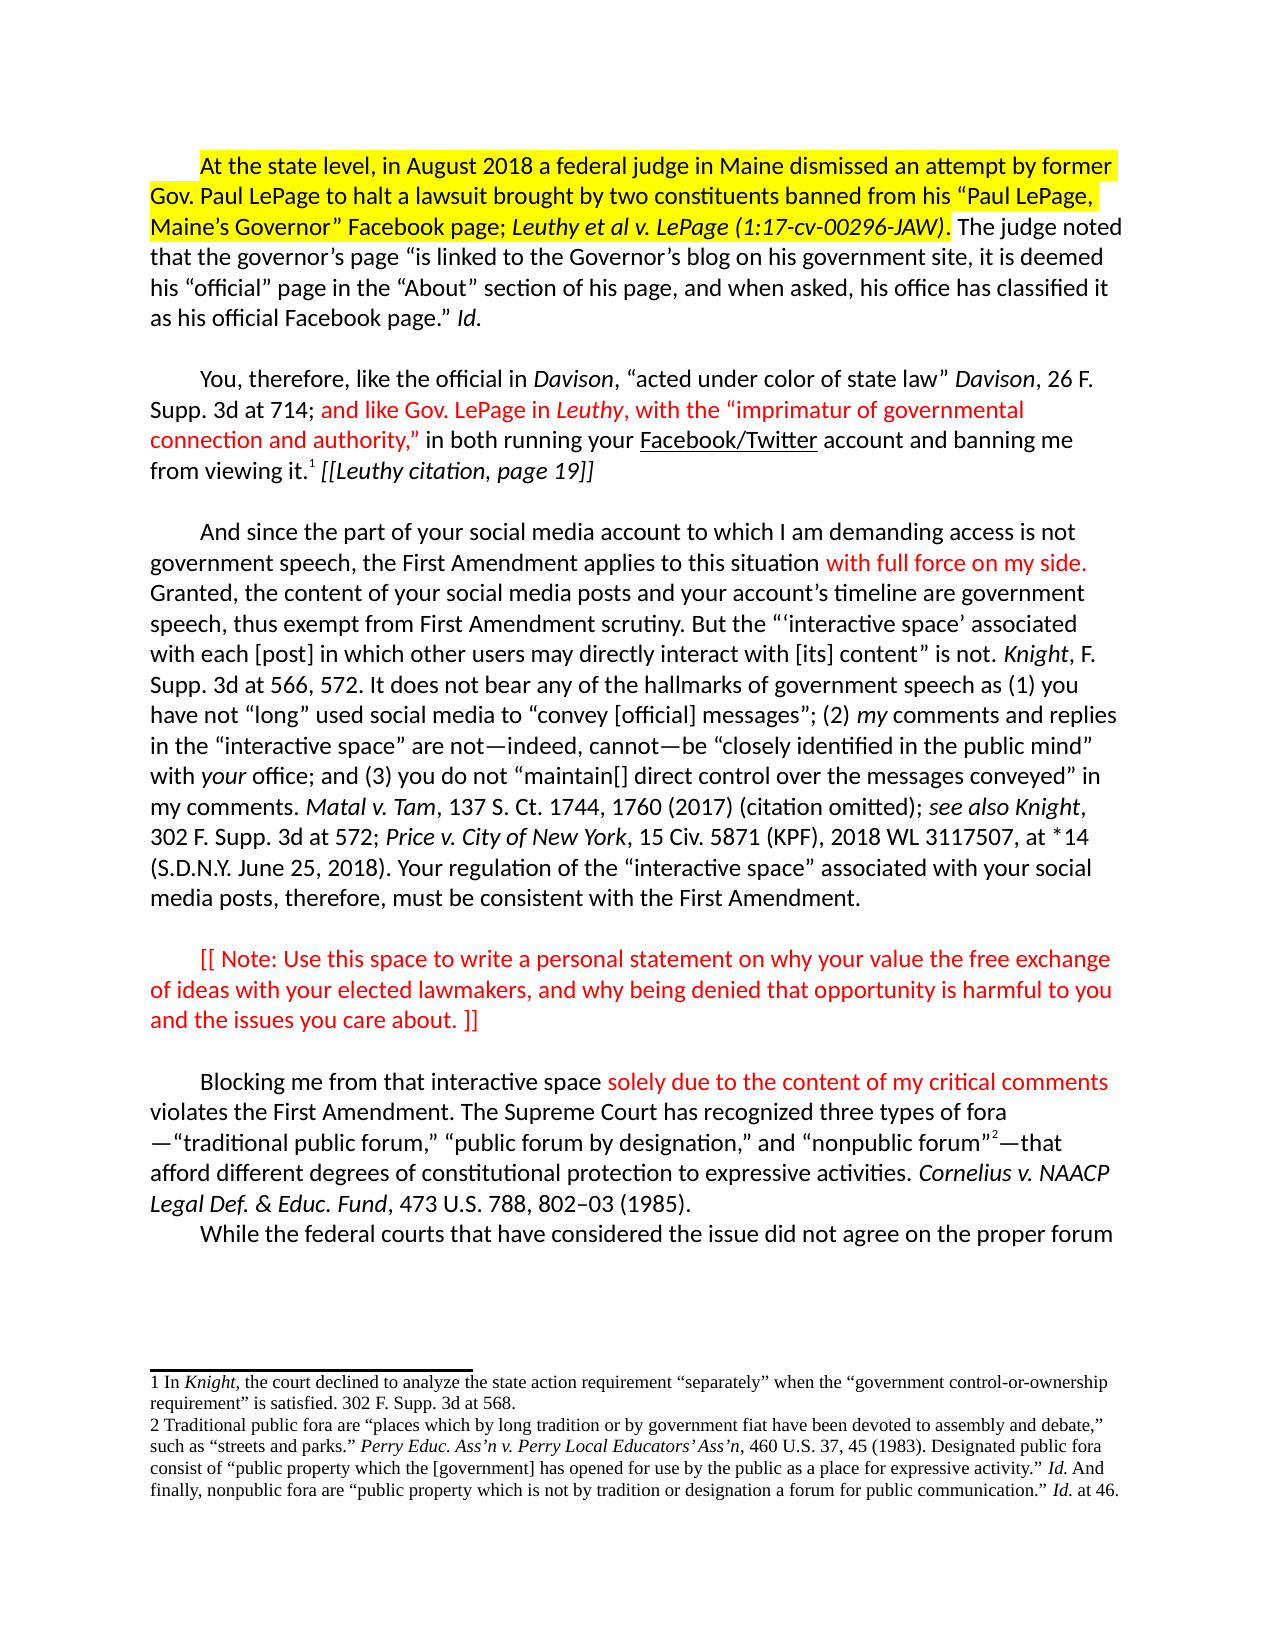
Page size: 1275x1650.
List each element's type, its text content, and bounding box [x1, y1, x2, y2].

text Traditional public fora are “places which by long tradition or by government fiat have been devoted to assembly and debate,” such as “streets and parks.” Perry Educ. Ass’n v. Perry Local Educators’ Ass’n, 460 U.S. 37, 45 (1983). Designated public fora consist of “public property which the [government] has opened for use by the public as a place for expressive activity.” Id. And finally, nonpublic fora are “public property which is not by tradition or designation a forum for public communication.” Id. at 46. [150, 1414, 1125, 1500]
text [[ Note: Use this space to write a personal statement on why your value the free exchange of ideas with your elected lawmakers, and why being denied that opportunity is harmful to you and the issues you care about. ]] [150, 943, 1125, 1035]
text Blocking me from that interactive space solely due to the content of my critical comments violates the First Amendment. The Supreme Court has recognized three types of fora—“traditional public forum,” “public forum by designation,” and “nonpublic forum”—that afford different degrees of constitutional protection to expressive activities. Cornelius v. NAACP Legal Def. & Educ. Fund, 473 U.S. 788, 802–03 (1985). [150, 1066, 1125, 1218]
text At the state level, in August 2018 a federal judge in Maine dismissed an attempt by former Gov. Paul LePage to halt a lawsuit brought by two constituents banned from his “Paul LePage, Maine’s Governor” Facebook page; Leuthy et al v. LePage (1:17-cv-00296-JAW). The judge noted that the governor’s page “is linked to the Governor’s blog on his government site, it is deemed his “official” page in the “About” section of his page, and when asked, his office has classified it as his official Facebook page.” Id. [150, 150, 1125, 333]
text In Knight, the court declined to analyze the state action requirement “separately” when the “government control-or-ownership requirement” is satisfied. 302 F. Supp. 3d at 568. [150, 1371, 1125, 1414]
text While the federal courts that have considered the issue did not agree on the proper forum classification for official social media accounts, they were nevertheless unanimous in concluding that viewpoint discrimination is impermissible regardless of the type of forum. See Knight, 302 F. Supp. 3d at 575 n.22 (Viewpoint discrimination is “impermissible ‘regardless of how the property is categorized under forum doctrine.’” (citation omitted)); Davison, 26 F. Supp. 3d at 717 (“Viewpoint discrimination is ‘prohibited in all forums.’” (citation omitted)); Price, 2018 WL 3117507, at *16 (“[V]iewpoint discrimination that results in the intentional, targeted expulsion of individuals from [any type of forum] violates the Free Speech Clause of the First Amendment.”); see also Matal, 137 S. Ct. at 1763 (stating that “‘viewpoint discrimination’ is forbidden” in government-created fora). Because your “suppression of [my] critical commentary regarding [my] elected official[] is the natural form of viewpoint discrimination,” Davison, 26 F. Supp. 3d at 717, it violates the First Amendment. [150, 1218, 1125, 1249]
text You, therefore, like the official in Davison, “acted under color of state law” Davison, 26 F. Supp. 3d at 714; and like Gov. LePage in Leuthy, with the “imprimatur of governmental connection and authority,” in both running your Facebook/Twitter account and banning me from viewing it. [[Leuthy citation, page 19]] [150, 364, 1125, 486]
text And since the part of your social media account to which I am demanding access is not government speech, the First Amendment applies to this situation with full force on my side. Granted, the content of your social media posts and your account’s timeline are government speech, thus exempt from First Amendment scrutiny. But the “‘interactive space’ associated with each [post] in which other users may directly interact with [its] content” is not. Knight, F. Supp. 3d at 566, 572. It does not bear any of the hallmarks of government speech as (1) you have not “long” used social media to “convey [official] messages”; (2) my comments and replies in the “interactive space” are not—indeed, cannot—be “closely identified in the public mind” with your office; and (3) you do not “maintain[] direct control over the messages conveyed” in my comments. Matal v. Tam, 137 S. Ct. 1744, 1760 (2017) (citation omitted); see also Knight, 302 F. Supp. 3d at 572; Price v. City of New York, 15 Civ. 5871 (KPF), 2018 WL 3117507, at *14 (S.D.N.Y. June 25, 2018). Your regulation of the “interactive space” associated with your social media posts, therefore, must be consistent with the First Amendment. [150, 516, 1125, 913]
